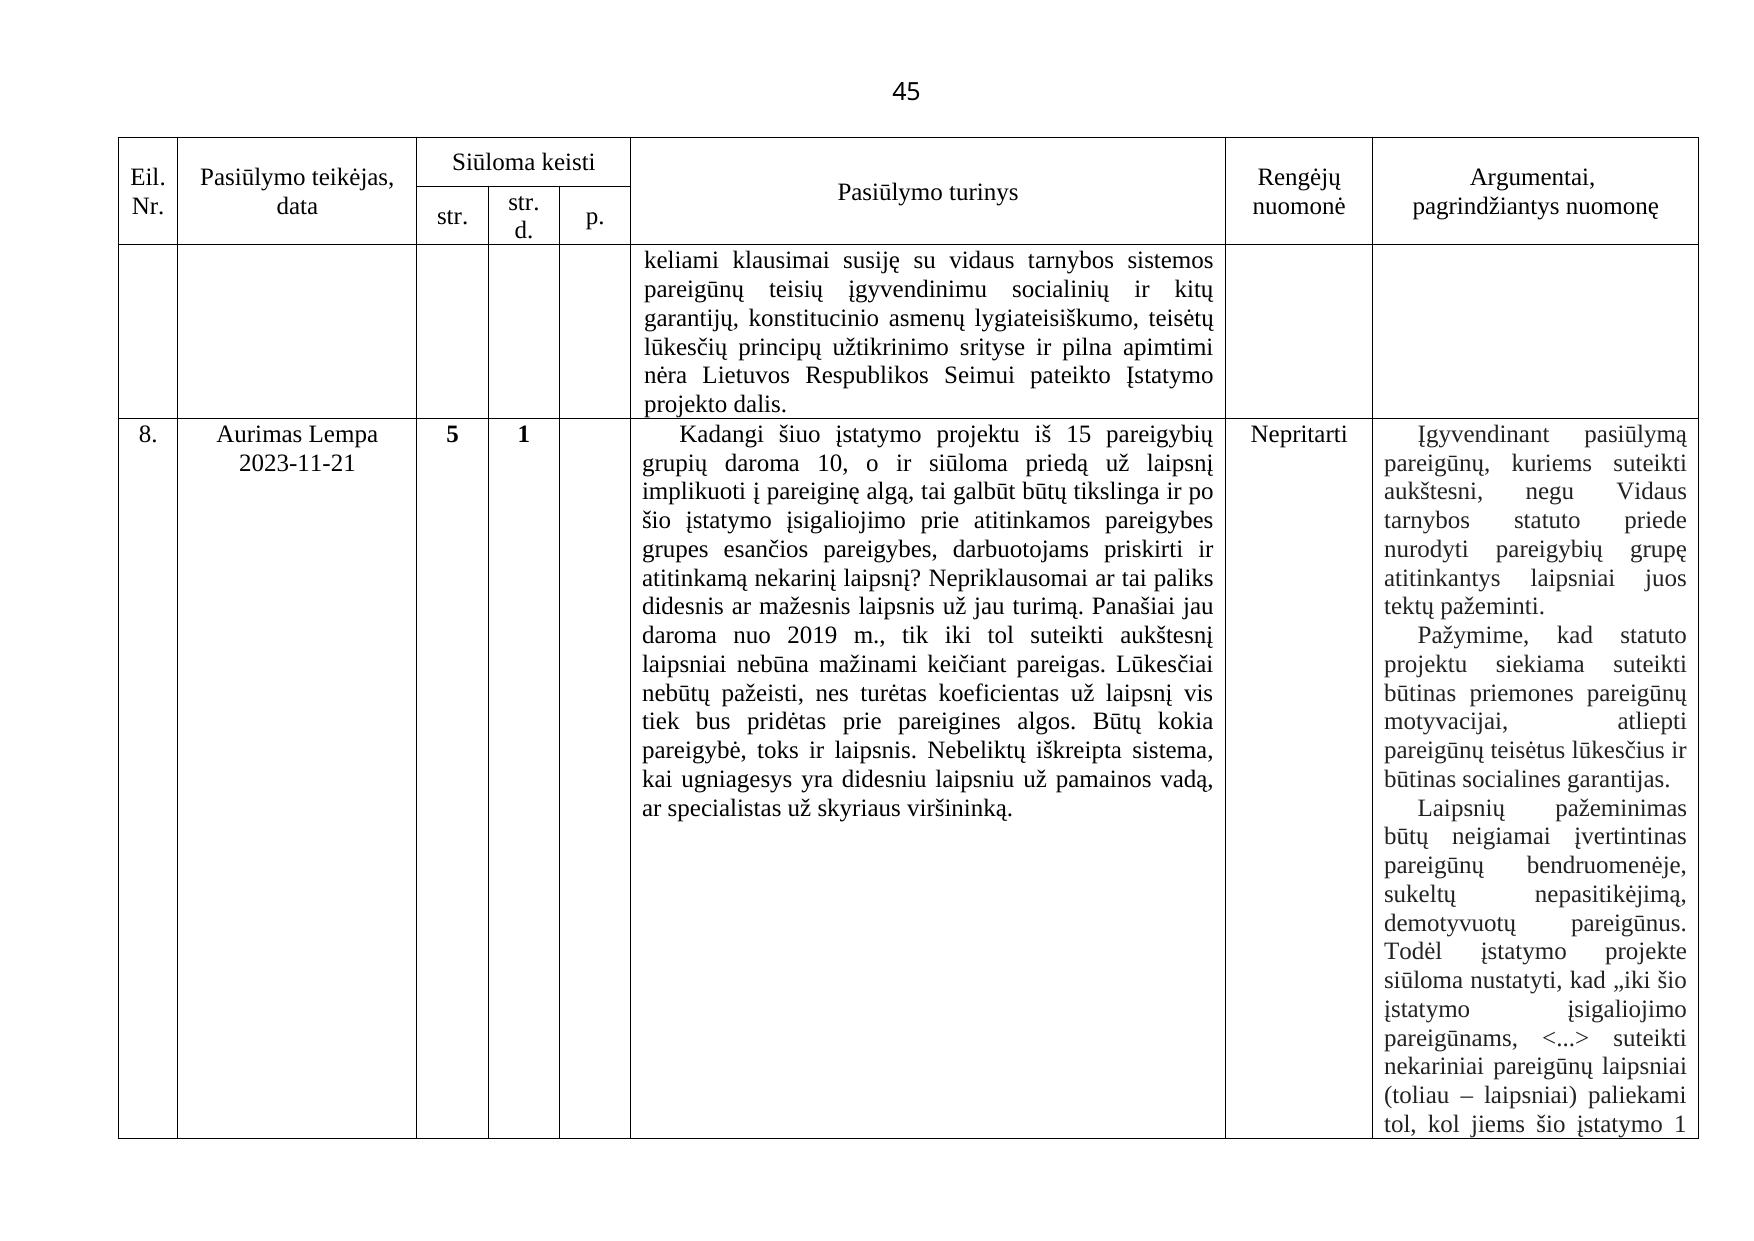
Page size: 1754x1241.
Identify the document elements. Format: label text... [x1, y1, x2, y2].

table_cell Aurimas Lempa 2023-11-21 [178, 419, 416, 1138]
table_header Pasiūlymo teikėjas, data [178, 138, 416, 244]
table_header Siūloma keisti [417, 138, 630, 186]
table_cell [560, 419, 630, 1138]
table_cell [178, 245, 416, 418]
table_header Eil. Nr. [119, 138, 177, 244]
table_header Argumentai, pagrindžiantys nuomonę [1373, 138, 1698, 244]
table_cell 5 [417, 419, 488, 1138]
table_cell [119, 245, 177, 418]
table_cell Nepritarti [1226, 419, 1372, 1138]
table_header Pasiūlymo turinys [631, 138, 1225, 244]
table_cell p. [560, 187, 630, 244]
table_cell [560, 245, 630, 418]
table_cell Kadangi šiuo įstatymo projektu iš 15 pareigybių grupių daroma 10, o ir siūloma priedą už laipsnį implikuoti į pareiginę algą, tai galbūt būtų tikslinga ir po šio įstatymo įsigaliojimo prie atitinkamos pareigybes grupes esančios pareigybes, darbuotojams priskirti ir atitinkamą nekarinį laipsnį? Nepriklausomai ar tai paliks didesnis ar mažesnis laipsnis už jau turimą. Panašiai jau daroma nuo 2019 m., tik iki tol suteikti aukštesnį laipsniai nebūna mažinami keičiant pareigas. Lūkesčiai nebūtų pažeisti, nes turėtas koeficientas už laipsnį vis tiek bus pridėtas prie pareigines algos. Būtų kokia pareigybė, toks ir laipsnis. Nebeliktų iškreipta sistema, kai ugniagesys yra didesniu laipsniu už pamainos vadą, ar specialistas už skyriaus viršininką. [631, 419, 1225, 1138]
table_cell 8. [119, 419, 177, 1138]
table_cell str. [417, 187, 488, 244]
table_cell [1226, 245, 1372, 418]
table_cell [1373, 245, 1698, 418]
table_cell [489, 245, 559, 418]
table_cell str. d. [489, 187, 559, 244]
table_cell 1 [489, 419, 559, 1138]
table_header Rengėjų nuomonė [1226, 138, 1372, 244]
table_cell [417, 245, 488, 418]
